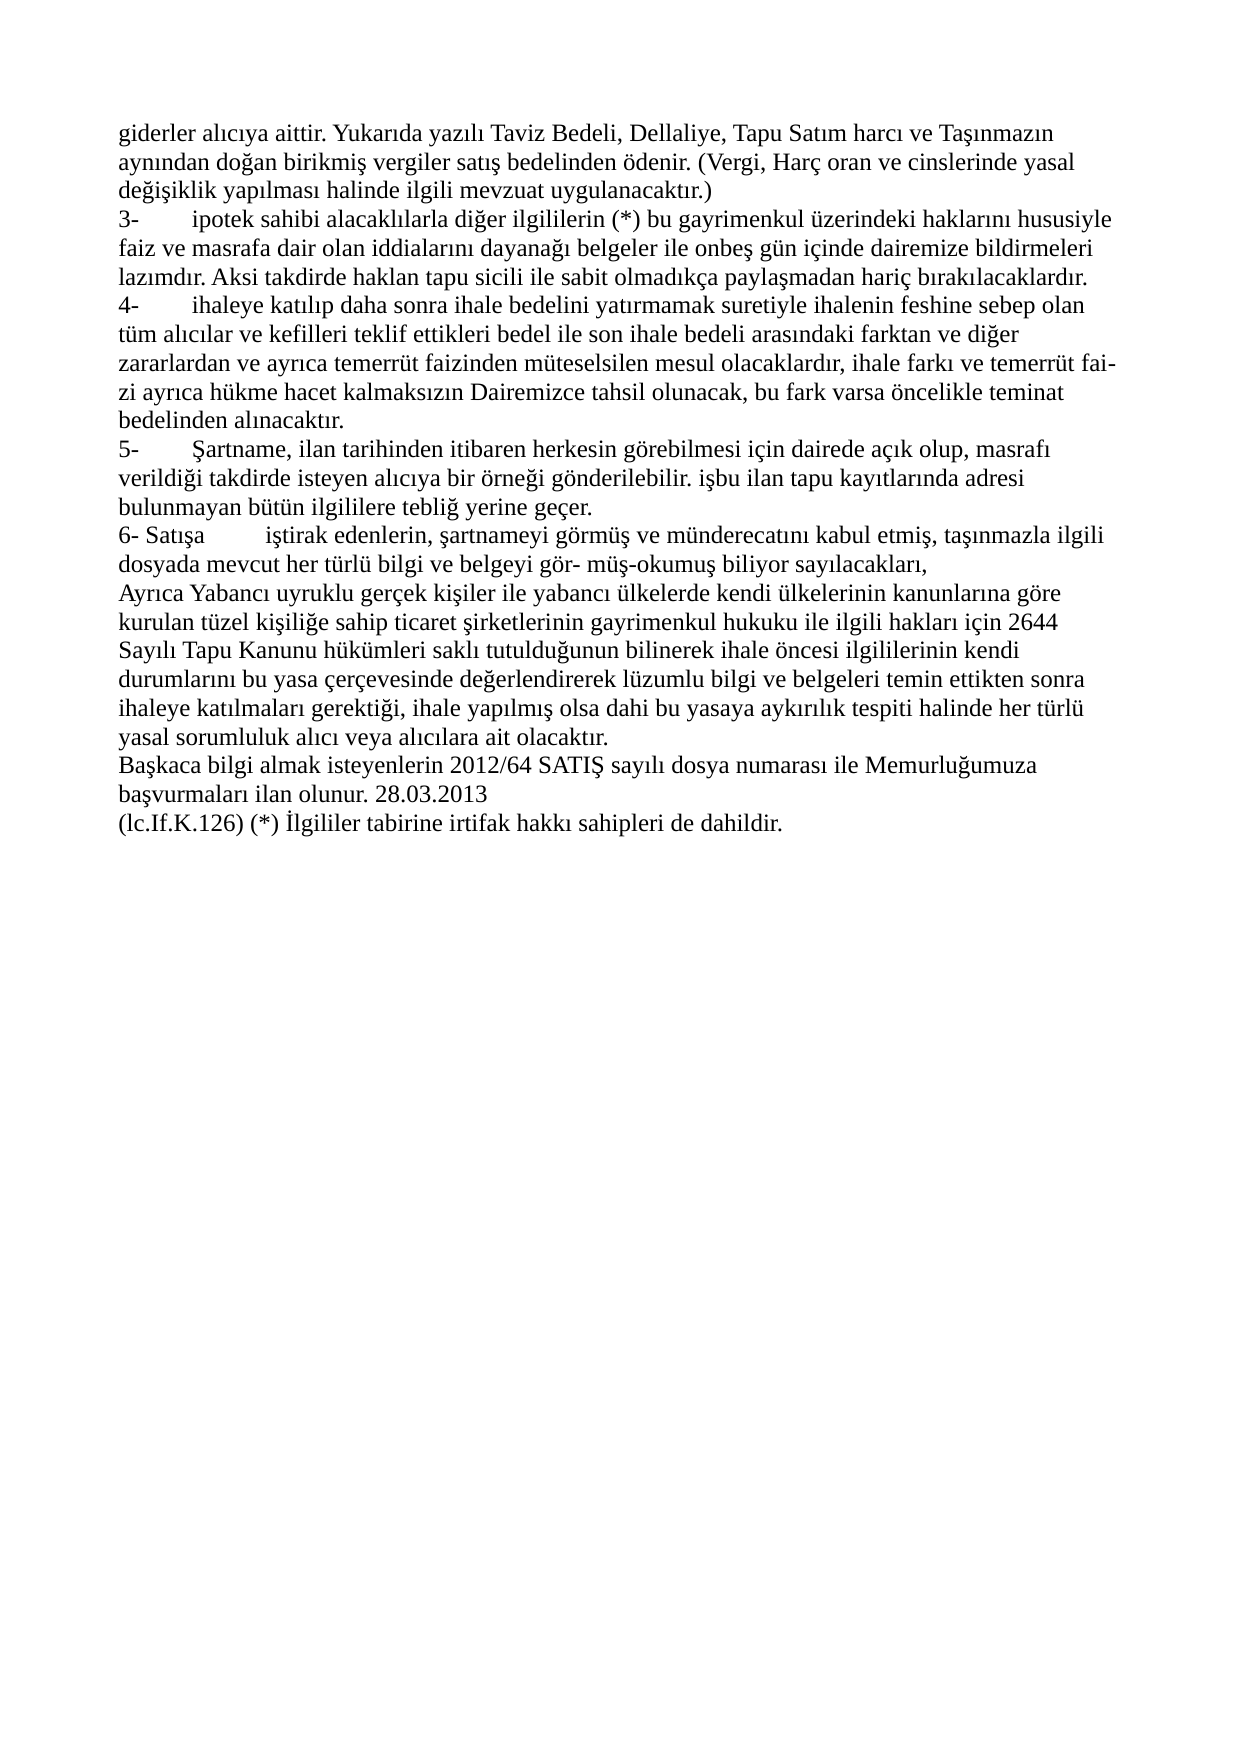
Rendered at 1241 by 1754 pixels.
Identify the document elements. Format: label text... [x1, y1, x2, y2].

text 4- ihaleye katılıp daha sonra ihale bedelini yatırmamak suretiyle ihalenin feshine sebep olan tüm alıcılar ve kefilleri teklif ettikleri bedel ile son ihale bedeli arasındaki farktan ve diğer zararlardan ve ayrıca temerrüt faizinden müteselsilen mesul olacaklardır, ihale farkı ve temerrüt fai­zi ayrıca hükme hacet kalmaksızın Dairemizce tahsil olunacak, bu fark varsa öncelikle teminat bedelinden alınacaktır. [118, 291, 1122, 434]
text 5- Şartname, ilan tarihinden itibaren herkesin görebilmesi için dairede açık olup, masrafı verildiği takdirde isteyen alıcıya bir örneği gönde­rilebilir. işbu ilan tapu kayıtlarında adresi bulunmayan bütün ilgililere tebliğ yerine geçer. [118, 434, 1122, 521]
text 3- ipotek sahibi alacaklılarla diğer ilgililerin (*) bu gayrimenkul üzerindeki haklarını hususiyle faiz ve masrafa dair olan iddialarını dayana­ğı belgeler ile onbeş gün içinde dairemize bildirmeleri lazımdır. Aksi takdirde haklan tapu sicili ile sabit olmadıkça paylaşmadan hariç bırakı­lacaklardır. [118, 204, 1122, 291]
text Ayrıca Yabancı uyruklu gerçek kişiler ile yabancı ülkelerde kendi ülkelerinin kanunlarına göre kurulan tüzel kişiliğe sahip ticaret şirketleri­nin gayrimenkul hukuku ile ilgili hakları için 2644 Sayılı Tapu Kanunu hükümleri saklı tutulduğunun bilinerek ihale öncesi ilgililerinin kendi durumlarını bu yasa çerçevesinde değerlendirerek lüzumlu bilgi ve belgeleri temin ettikten sonra ihaleye katılmaları gerektiği, ihale yapılmış olsa dahi bu yasaya aykırılık tespiti halinde her türlü yasal sorumluluk alıcı veya alıcılara ait olacaktır. [118, 578, 1122, 751]
text Başkaca bilgi almak isteyenlerin 2012/64 SATIŞ sayılı dosya numarası ile Memurluğumuza başvurmaları ilan olunur. 28.03.2013 [118, 751, 1122, 808]
text giderler alıcıya aittir. Yukarıda yazılı Taviz Bedeli, Dellaliye, Tapu Satım harcı ve Taşınmazın aynından doğan birikmiş vergiler satış bedelinden ödenir. (Vergi, Harç oran ve cinslerinde yasal değişiklik yapılması halinde ilgili mevzuat uygulanacaktır.) [118, 118, 1122, 204]
text 6- Satışa iştirak edenlerin, şartnameyi görmüş ve münderecatını kabul etmiş, taşınmazla ilgili dosyada mevcut her türlü bilgi ve belgeyi gör- müş-okumuş biliyor sayılacakları, [118, 521, 1122, 578]
text (lc.If.K.126) (*) İlgililer tabirine irtifak hakkı sahipleri de dahildir. [118, 808, 1122, 837]
